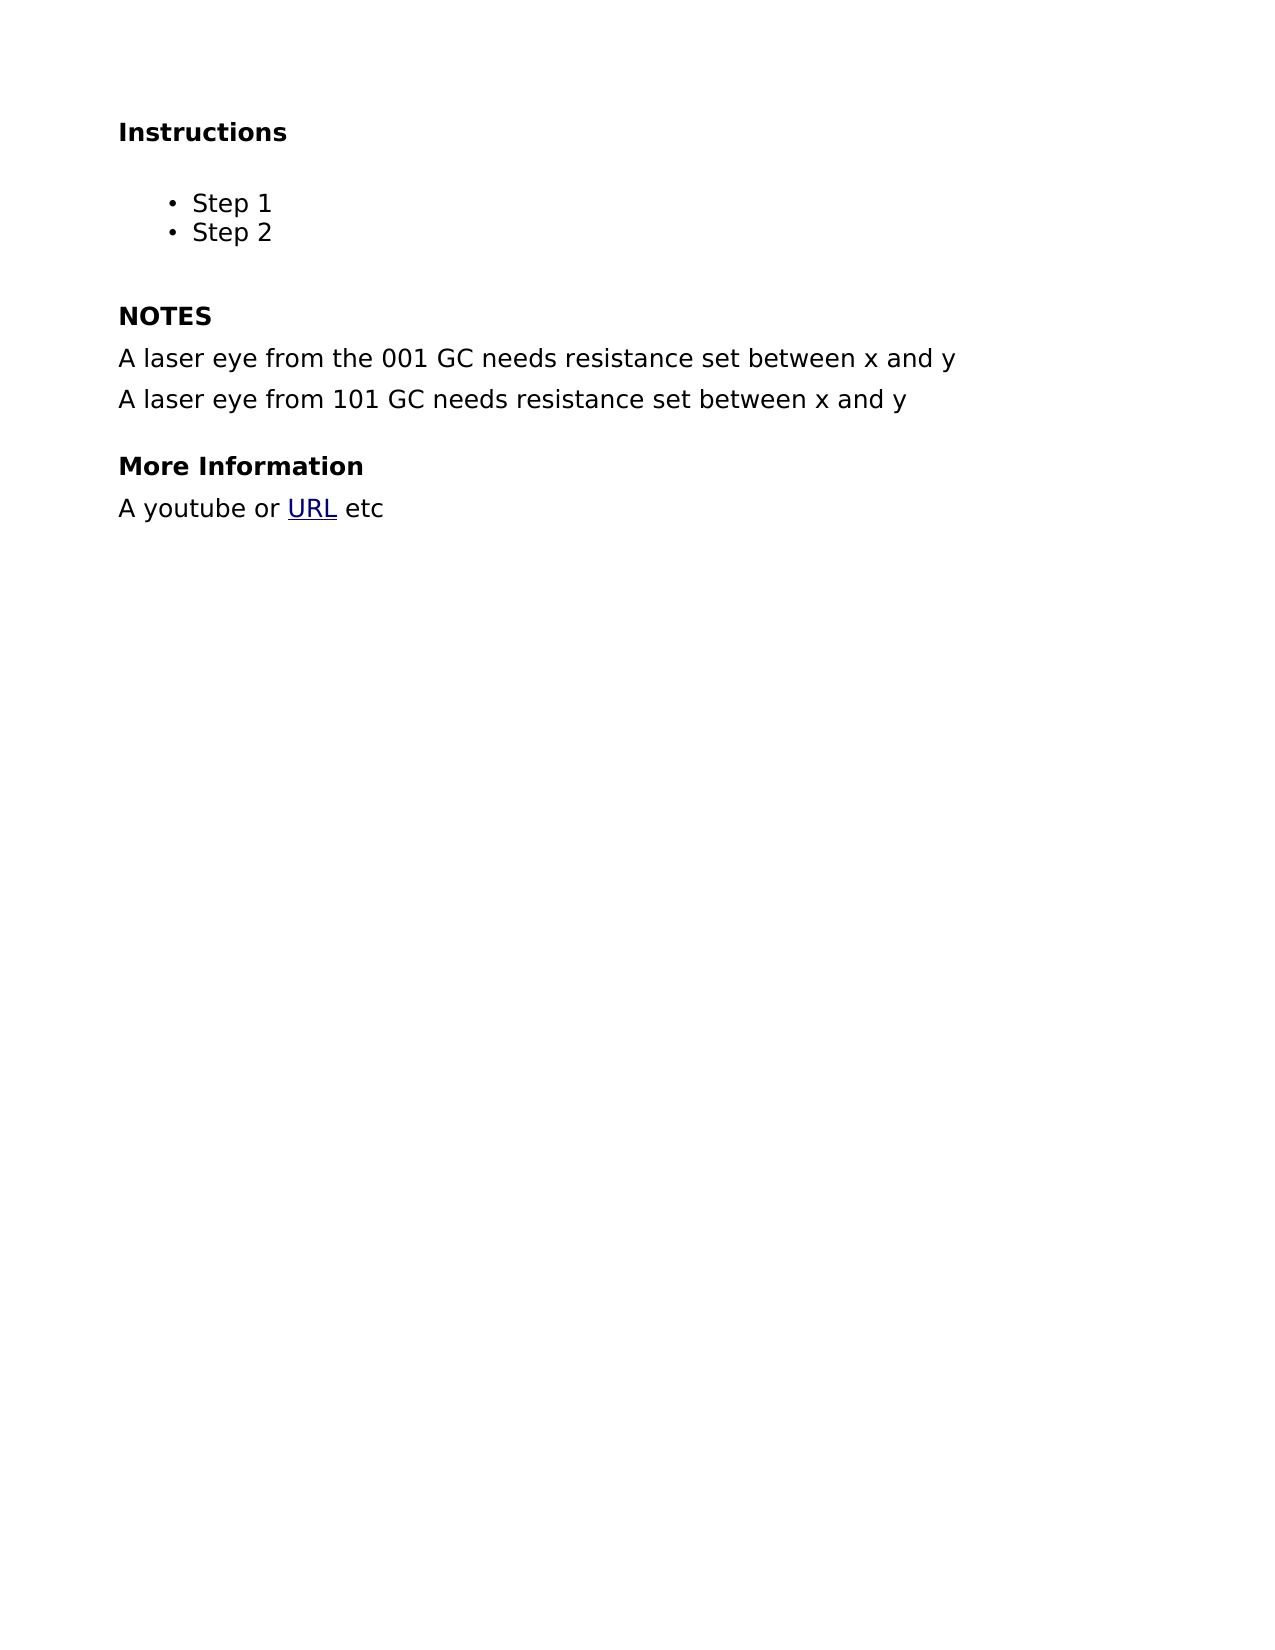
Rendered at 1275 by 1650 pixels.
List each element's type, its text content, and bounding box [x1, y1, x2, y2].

subtitle Instructions [118, 118, 1157, 147]
subtitle More Information [118, 452, 1157, 481]
text A youtube or URL etc [118, 494, 1157, 523]
subtitle NOTES [118, 302, 1157, 331]
text A laser eye from 101 GC needs resistance set between x and y [118, 385, 1157, 414]
text A laser eye from the 001 GC needs resistance set between x and y [118, 344, 1157, 373]
list Step 2 [177, 218, 1157, 248]
list Step 1 [177, 189, 1157, 218]
